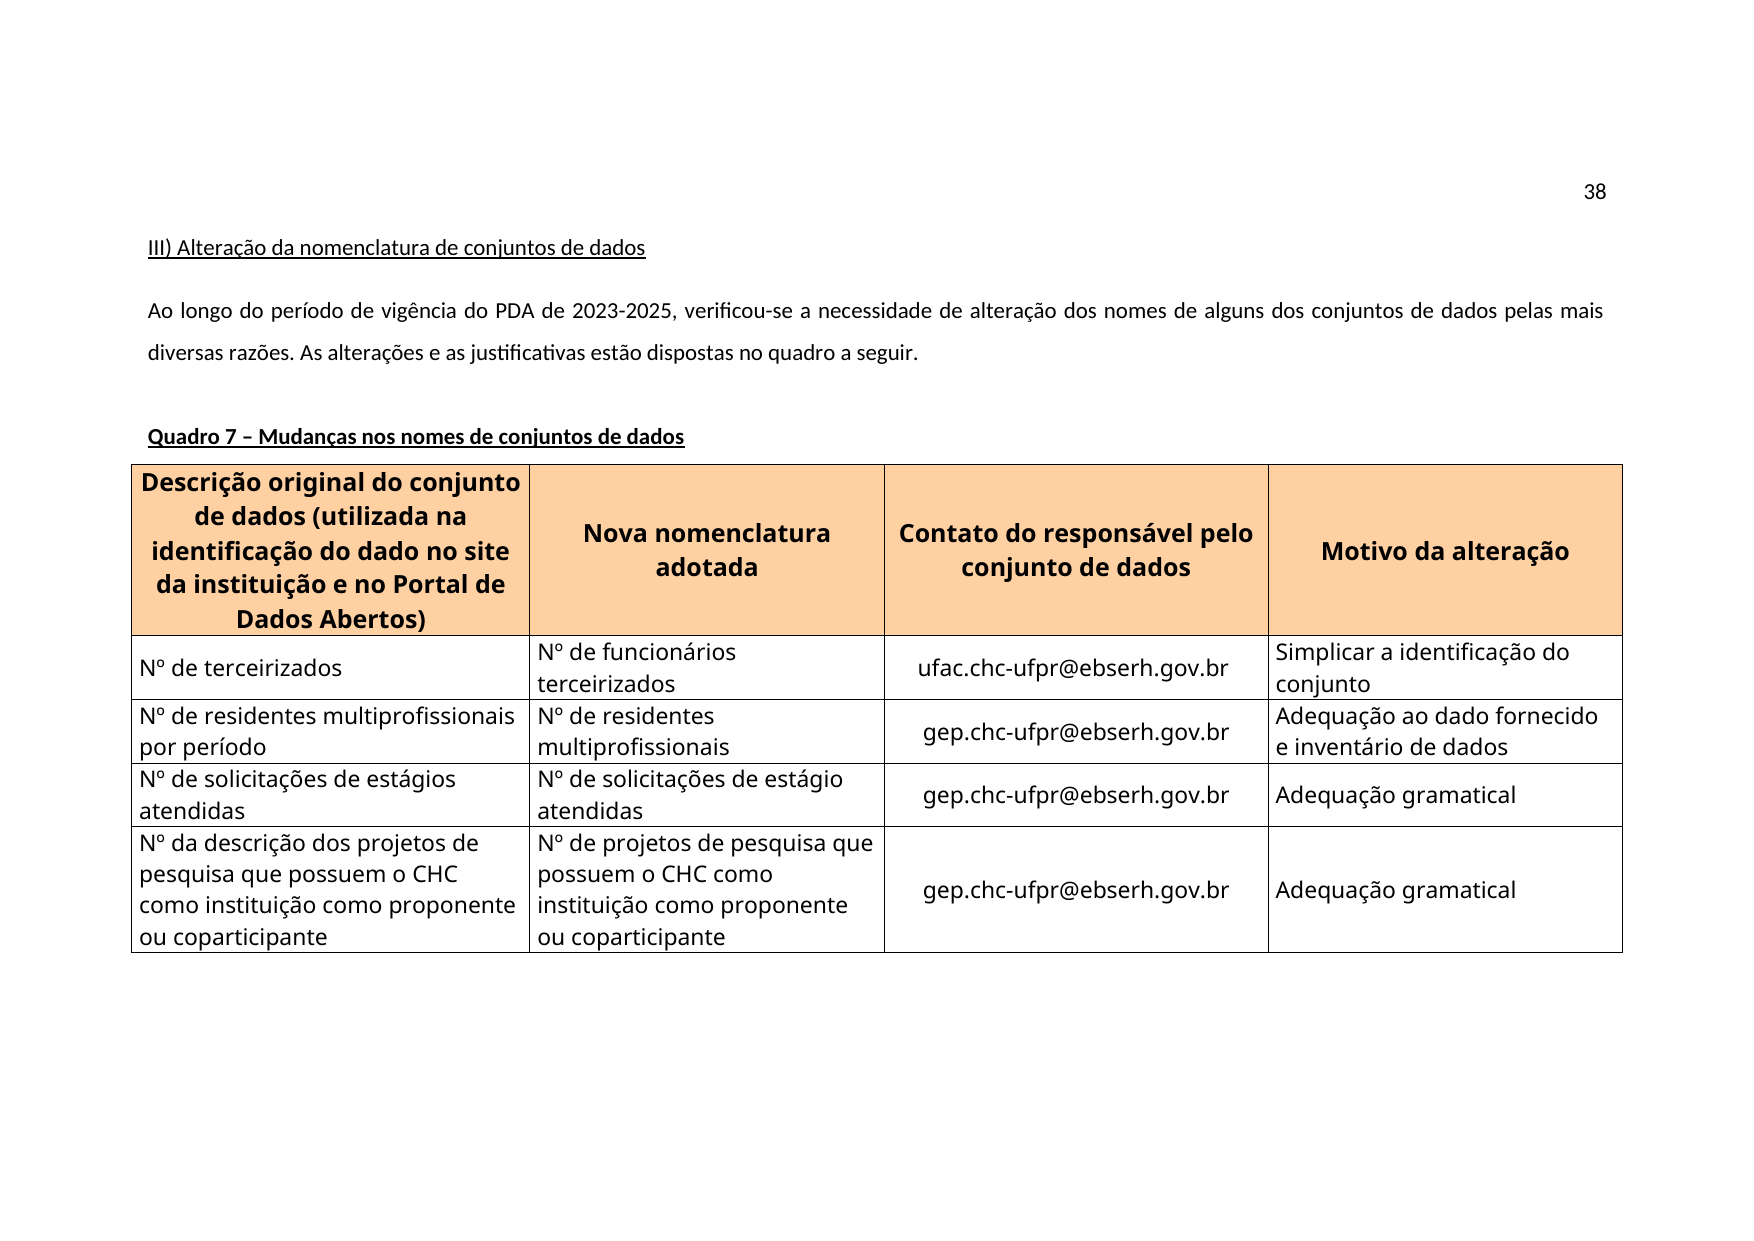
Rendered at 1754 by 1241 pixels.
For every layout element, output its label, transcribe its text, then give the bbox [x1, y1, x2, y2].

table_cell Adequação gramatical [1269, 827, 1622, 952]
table_cell gep.chc-ufpr@ebserh.gov.br [885, 827, 1268, 952]
table_cell Nº de projetos de pesquisa que possuem o CHC como instituição como proponente ou coparticipante [530, 827, 884, 952]
table_cell Nº de residentes multiprofissionais por período [132, 700, 529, 762]
table_cell Adequação ao dado fornecido e inventário de dados [1269, 700, 1622, 762]
subtitle Quadro 7 – Mudanças nos nomes de conjuntos de dados [148, 422, 1606, 450]
table_cell Simplicar a identificação do conjunto [1269, 636, 1622, 699]
table_header Nova nomenclatura adotada [530, 465, 884, 635]
table_cell Nº de solicitações de estágio atendidas [530, 764, 884, 826]
table_cell Adequação gramatical [1269, 764, 1622, 826]
table_cell Nº da descrição dos projetos de pesquisa que possuem o CHC como instituição como proponente ou coparticipante [132, 827, 529, 952]
subtitle III) Alteração da nomenclatura de conjuntos de dados [148, 233, 1606, 261]
table_cell ufac.chc-ufpr@ebserh.gov.br [885, 636, 1268, 699]
table_header Contato do responsável pelo conjunto de dados [885, 465, 1268, 635]
table_cell Nº de funcionários terceirizados [530, 636, 884, 699]
table_header Motivo da alteração [1269, 465, 1622, 635]
table_cell gep.chc-ufpr@ebserh.gov.br [885, 764, 1268, 826]
table_cell gep.chc-ufpr@ebserh.gov.br [885, 700, 1268, 762]
table_header Descrição original do conjunto de dados (utilizada na identificação do dado no site da instituição e no Portal de Dados Abertos) [132, 465, 529, 635]
table_cell Nº de terceirizados [132, 636, 529, 699]
text Ao longo do período de vigência do PDA de 2023-2025, verificou-se a necessidade de alteração dos nomes de alguns dos conjuntos de dados pelas mais diversas razões. As alterações e as justificativas estão dispostas no quadro a seguir. [148, 296, 1606, 366]
table_cell Nº de residentes multiprofissionais [530, 700, 884, 762]
table_cell Nº de solicitações de estágios atendidas [132, 764, 529, 826]
